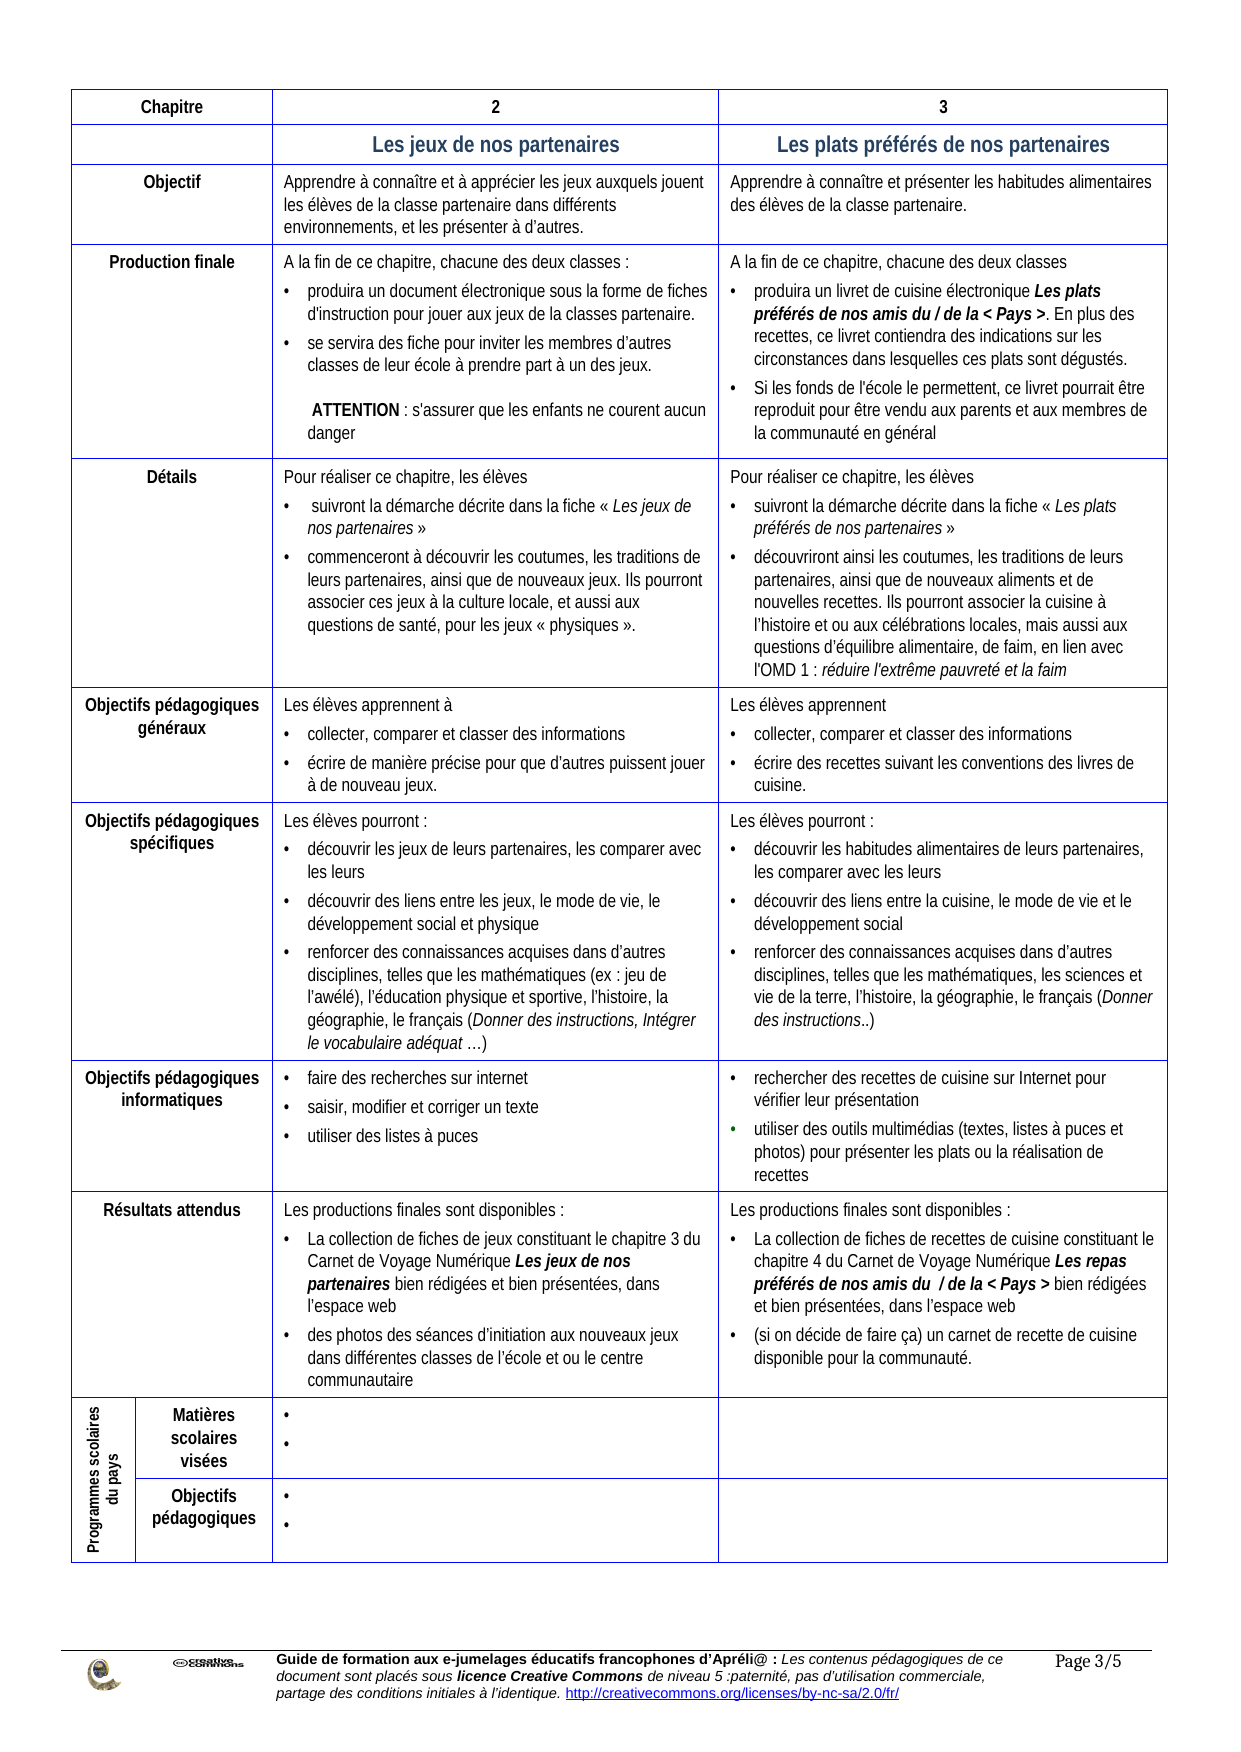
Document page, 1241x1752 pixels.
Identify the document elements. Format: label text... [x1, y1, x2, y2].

table_cell Résultats attendus [72, 1192, 272, 1397]
table_cell [719, 1398, 1167, 1477]
table_cell Objectifs pédagogiques [136, 1479, 272, 1562]
table_cell Matières scolaires visées [136, 1398, 272, 1477]
table_cell • rechercher des recettes de cuisine sur Internet pour vérifier leur présentation • utiliser des outils multimédias (textes, listes à puces et photos) pour présenter les plats ou la réalisation de recettes [719, 1061, 1167, 1191]
table_cell Pour réaliser ce chapitre, les élèves • suivront la démarche décrite dans la fiche « Les plats préférés de nos partenaires » • découvriront ainsi les coutumes, les traditions de leurs partenaires, ainsi que de nouveaux aliments et de nouvelles recettes. Ils pourront associer la cuisine à l’histoire et ou aux célébrations locales, mais aussi aux questions d’équilibre alimentaire, de faim, en lien avec l'OMD 1 : réduire l'extrême pauvreté et la faim [719, 459, 1167, 687]
table_cell A la fin de ce chapitre, chacune des deux classes : • produira un document électronique sous la forme de fiches d'instruction pour jouer aux jeux de la classes partenaire. • se servira des fiche pour inviter les membres d’autres classes de leur école à prendre part à un des jeux. ATTENTION : s'assurer que les enfants ne courent aucun danger [273, 245, 718, 458]
table_cell Apprendre à connaître et à apprécier les jeux auxquels jouent les élèves de la classe partenaire dans différents environnements, et les présenter à d’autres. [273, 165, 718, 244]
table_cell Apprendre à connaître et présenter les habitudes alimentaires des élèves de la classe partenaire. [719, 165, 1167, 244]
table_cell [72, 1398, 135, 1562]
table_cell Objectifs pédagogiques informatiques [72, 1061, 272, 1191]
table_cell Pour réaliser ce chapitre, les élèves • suivront la démarche décrite dans la fiche « Les jeux de nos partenaires » • commenceront à découvrir les coutumes, les traditions de leurs partenaires, ainsi que de nouveaux jeux. Ils pourront associer ces jeux à la culture locale, et aussi aux questions de santé, pour les jeux « physiques ». [273, 459, 718, 687]
table_cell Production finale [72, 245, 272, 458]
picture [86, 1658, 122, 1691]
table_cell Les élèves apprennent • collecter, comparer et classer des informations • écrire des recettes suivant les conventions des livres de cuisine. [719, 688, 1167, 802]
table_cell Les élèves apprennent à • collecter, comparer et classer des informations • écrire de manière précise pour que d’autres puissent jouer à de nouveau jeux. [273, 688, 718, 802]
table_cell • • [273, 1479, 718, 1562]
table_header 2 [273, 90, 718, 124]
table_cell A la fin de ce chapitre, chacune des deux classes • produira un livret de cuisine électronique Les plats préférés de nos amis du / de la < Pays >. En plus des recettes, ce livret contiendra des indications sur les circonstances dans lesquelles ces plats sont dégustés. • Si les fonds de l'école le permettent, ce livret pourrait être reproduit pour être vendu aux parents et aux membres de la communauté en général [719, 245, 1167, 458]
table_header Chapitre [72, 90, 272, 124]
table_cell Les plats préférés de nos partenaires [719, 125, 1167, 164]
table_cell Les productions finales sont disponibles : • La collection de fiches de jeux constituant le chapitre 3 du Carnet de Voyage Numérique Les jeux de nos partenaires bien rédigées et bien présentées, dans l’espace web • des photos des séances d’initiation aux nouveaux jeux dans différentes classes de l’école et ou le centre communautaire [273, 1192, 718, 1397]
table_cell Les élèves pourront : • découvrir les jeux de leurs partenaires, les comparer avec les leurs • découvrir des liens entre les jeux, le mode de vie, le développement social et physique • renforcer des connaissances acquises dans d’autres disciplines, telles que les mathématiques (ex : jeu de l’awélé), l’éducation physique et sportive, l’histoire, la géographie, le français (Donner des instructions, Intégrer le vocabulaire adéquat …) [273, 803, 718, 1059]
picture [173, 1658, 244, 1667]
table_cell Détails [72, 459, 272, 687]
table_cell [719, 1479, 1167, 1562]
table_cell [72, 125, 272, 164]
table_cell Objectif [72, 165, 272, 244]
table_cell Les jeux de nos partenaires [273, 125, 718, 164]
table_cell • • [273, 1398, 718, 1477]
table_cell • faire des recherches sur internet • saisir, modifier et corriger un texte • utiliser des listes à puces [273, 1061, 718, 1191]
table_cell Les élèves pourront : • découvrir les habitudes alimentaires de leurs partenaires, les comparer avec les leurs • découvrir des liens entre la cuisine, le mode de vie et le développement social • renforcer des connaissances acquises dans d’autres disciplines, telles que les mathématiques, les sciences et vie de la terre, l’histoire, la géographie, le français (Donner des instructions..) [719, 803, 1167, 1059]
table_header 3 [719, 90, 1167, 124]
table_cell Objectifs pédagogiques généraux [72, 688, 272, 802]
table_cell Objectifs pédagogiques spécifiques [72, 803, 272, 1059]
table_cell Les productions finales sont disponibles : • La collection de fiches de recettes de cuisine constituant le chapitre 4 du Carnet de Voyage Numérique Les repas préférés de nos amis du / de la < Pays > bien rédigées et bien présentées, dans l’espace web • (si on décide de faire ça) un carnet de recette de cuisine disponible pour la communauté. [719, 1192, 1167, 1397]
